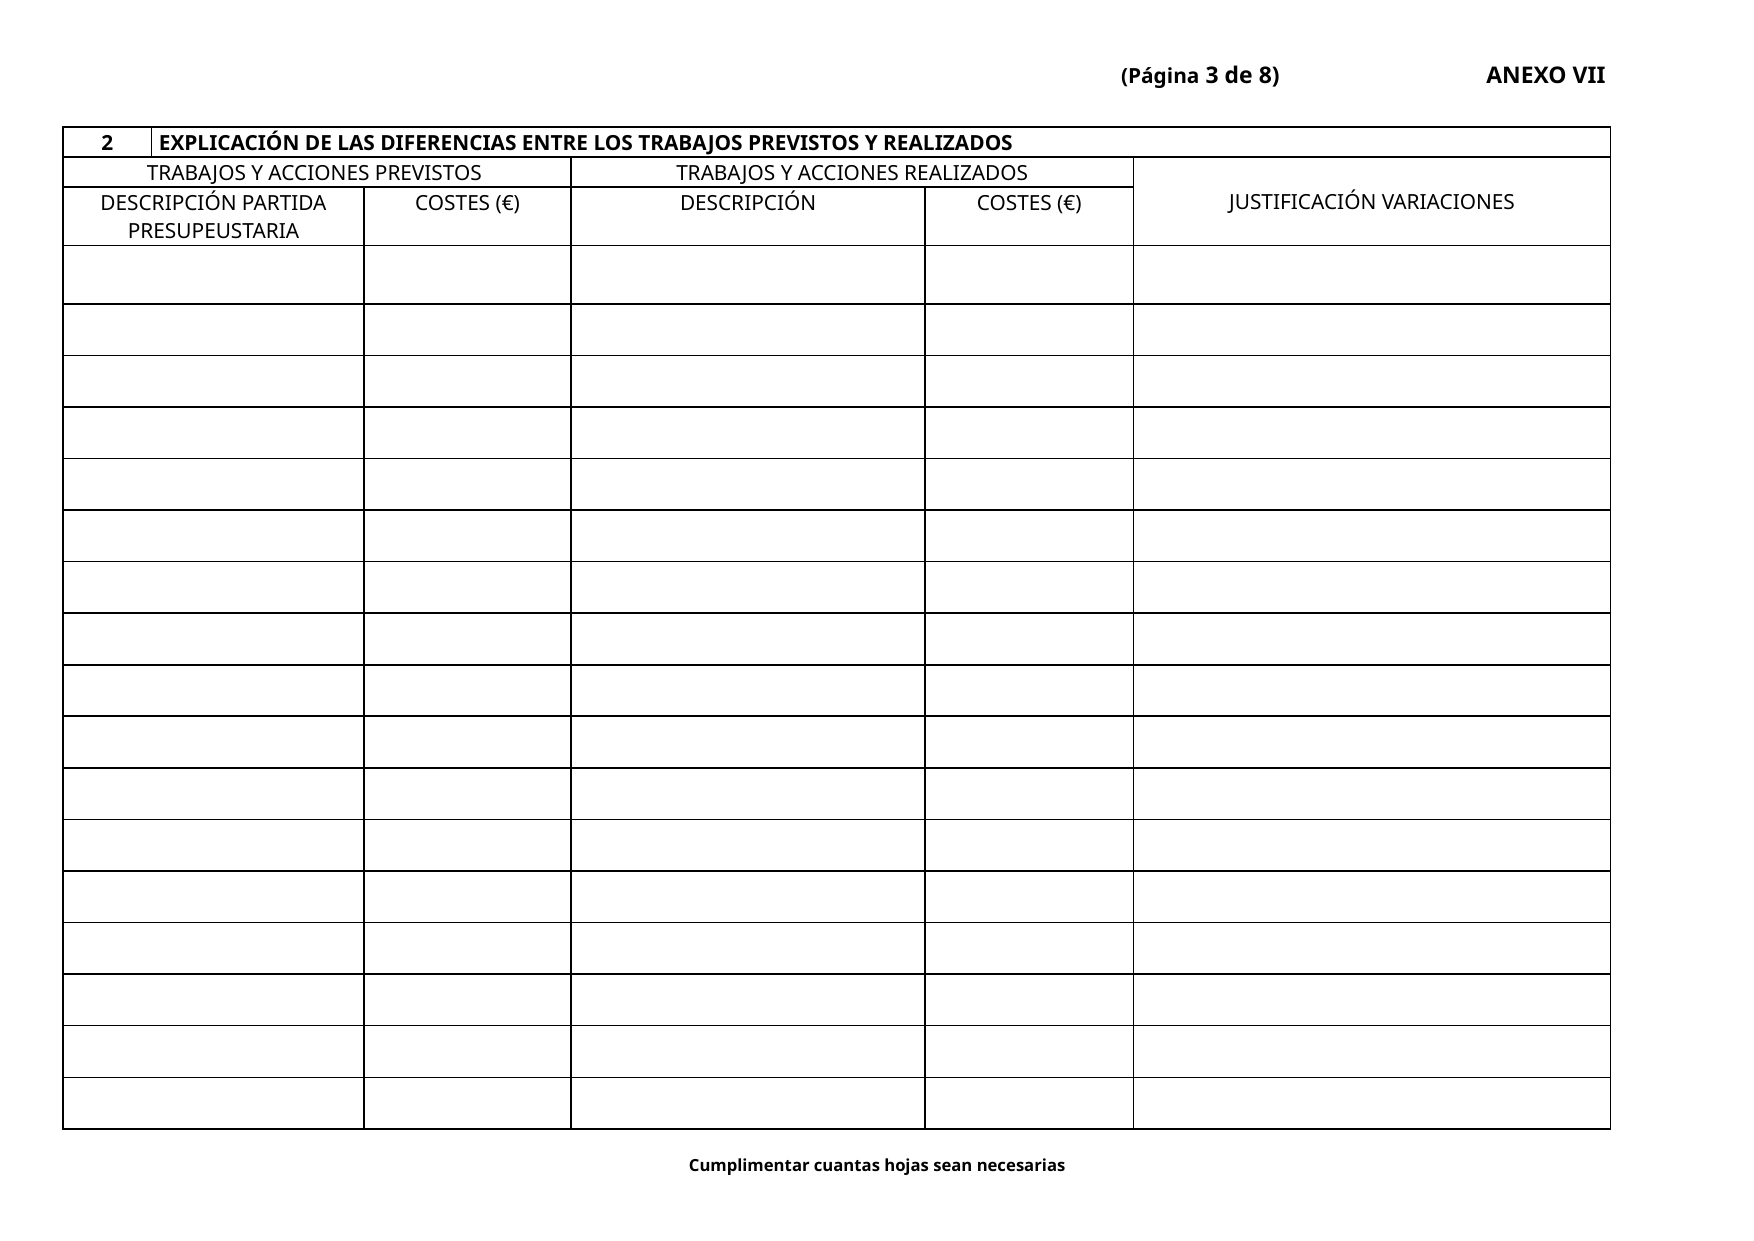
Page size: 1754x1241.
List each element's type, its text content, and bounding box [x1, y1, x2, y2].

table_cell [572, 614, 924, 664]
table_cell [926, 923, 1133, 973]
table_cell [365, 614, 570, 664]
table_cell [365, 511, 570, 561]
table_cell [365, 872, 570, 922]
table_cell [1134, 769, 1610, 818]
table_cell [572, 511, 924, 561]
table_cell [1134, 1026, 1610, 1076]
table_cell [365, 1026, 570, 1076]
table_cell [926, 820, 1133, 870]
table_cell [572, 459, 924, 509]
table_cell [365, 246, 570, 303]
table_cell [926, 872, 1133, 922]
table_header 2 [64, 128, 151, 156]
table_cell [1134, 356, 1610, 406]
table_cell [1134, 1078, 1610, 1128]
table_cell [1134, 820, 1610, 870]
table_cell [64, 511, 363, 561]
table_cell JUSTIFICACIÓN VARIACIONES [1134, 158, 1610, 244]
table_cell [64, 246, 363, 303]
table_cell [64, 614, 363, 664]
table_cell [572, 356, 924, 406]
table_cell [365, 975, 570, 1025]
table_cell [572, 1026, 924, 1076]
table_cell [926, 246, 1133, 303]
table_cell [1134, 666, 1610, 715]
table_cell [572, 562, 924, 612]
table_cell [926, 666, 1133, 715]
table_cell [64, 1078, 363, 1128]
table_cell [1134, 717, 1610, 767]
table_cell [926, 717, 1133, 767]
table_cell TRABAJOS Y ACCIONES REALIZADOS [572, 158, 1133, 186]
table_cell [1134, 511, 1610, 561]
table_cell [572, 305, 924, 354]
table_cell [1134, 975, 1610, 1025]
table_cell [572, 666, 924, 715]
table_cell [926, 305, 1133, 354]
table_cell [64, 459, 363, 509]
table_cell [64, 1026, 363, 1076]
table_cell [926, 511, 1133, 561]
table_cell [572, 769, 924, 818]
table_cell COSTES (€) [926, 188, 1133, 244]
table_cell [64, 408, 363, 458]
table_cell [1134, 923, 1610, 973]
table_cell [64, 923, 363, 973]
table_cell [365, 1078, 570, 1128]
table_cell [64, 666, 363, 715]
table_cell [64, 820, 363, 870]
table_cell [926, 408, 1133, 458]
table_cell [572, 246, 924, 303]
table_cell [365, 820, 570, 870]
table_cell [572, 923, 924, 973]
table_cell [926, 356, 1133, 406]
table_cell [926, 769, 1133, 818]
table_cell [926, 1026, 1133, 1076]
table_cell [1134, 305, 1610, 354]
table_cell COSTES (€) [365, 188, 570, 244]
table_cell [572, 820, 924, 870]
table_cell [365, 717, 570, 767]
table_cell [365, 769, 570, 818]
table_cell [572, 975, 924, 1025]
table_cell [64, 872, 363, 922]
table_cell [64, 975, 363, 1025]
table_cell [1134, 246, 1610, 303]
table_cell [926, 1078, 1133, 1128]
table_cell [572, 872, 924, 922]
table_cell [572, 717, 924, 767]
table_cell [64, 305, 363, 354]
table_cell TRABAJOS Y ACCIONES PREVISTOS [64, 158, 570, 186]
table_cell [365, 923, 570, 973]
table_cell [64, 717, 363, 767]
table_cell DESCRIPCIÓN [572, 188, 924, 244]
table_cell [572, 408, 924, 458]
table_cell [926, 459, 1133, 509]
table_cell [926, 562, 1133, 612]
table_cell [1134, 459, 1610, 509]
table_cell [365, 356, 570, 406]
table_cell [64, 562, 363, 612]
table_cell [572, 1078, 924, 1128]
table_cell [1134, 614, 1610, 664]
table_header EXPLICACIÓN DE LAS DIFERENCIAS ENTRE LOS TRABAJOS PREVISTOS Y REALIZADOS [152, 128, 1610, 156]
table_cell [1134, 408, 1610, 458]
table_cell [926, 614, 1133, 664]
table_cell [365, 408, 570, 458]
table_cell [365, 562, 570, 612]
table_cell [1134, 562, 1610, 612]
table_cell [365, 666, 570, 715]
table_cell [365, 305, 570, 354]
table_cell DESCRIPCIÓN PARTIDA PRESUPEUSTARIA [64, 188, 363, 244]
table_cell [64, 769, 363, 818]
table_cell [1134, 872, 1610, 922]
table_cell [926, 975, 1133, 1025]
table_cell [64, 356, 363, 406]
text Cumplimentar cuantas hojas sean necesarias [71, 1153, 1683, 1176]
table_cell [365, 459, 570, 509]
